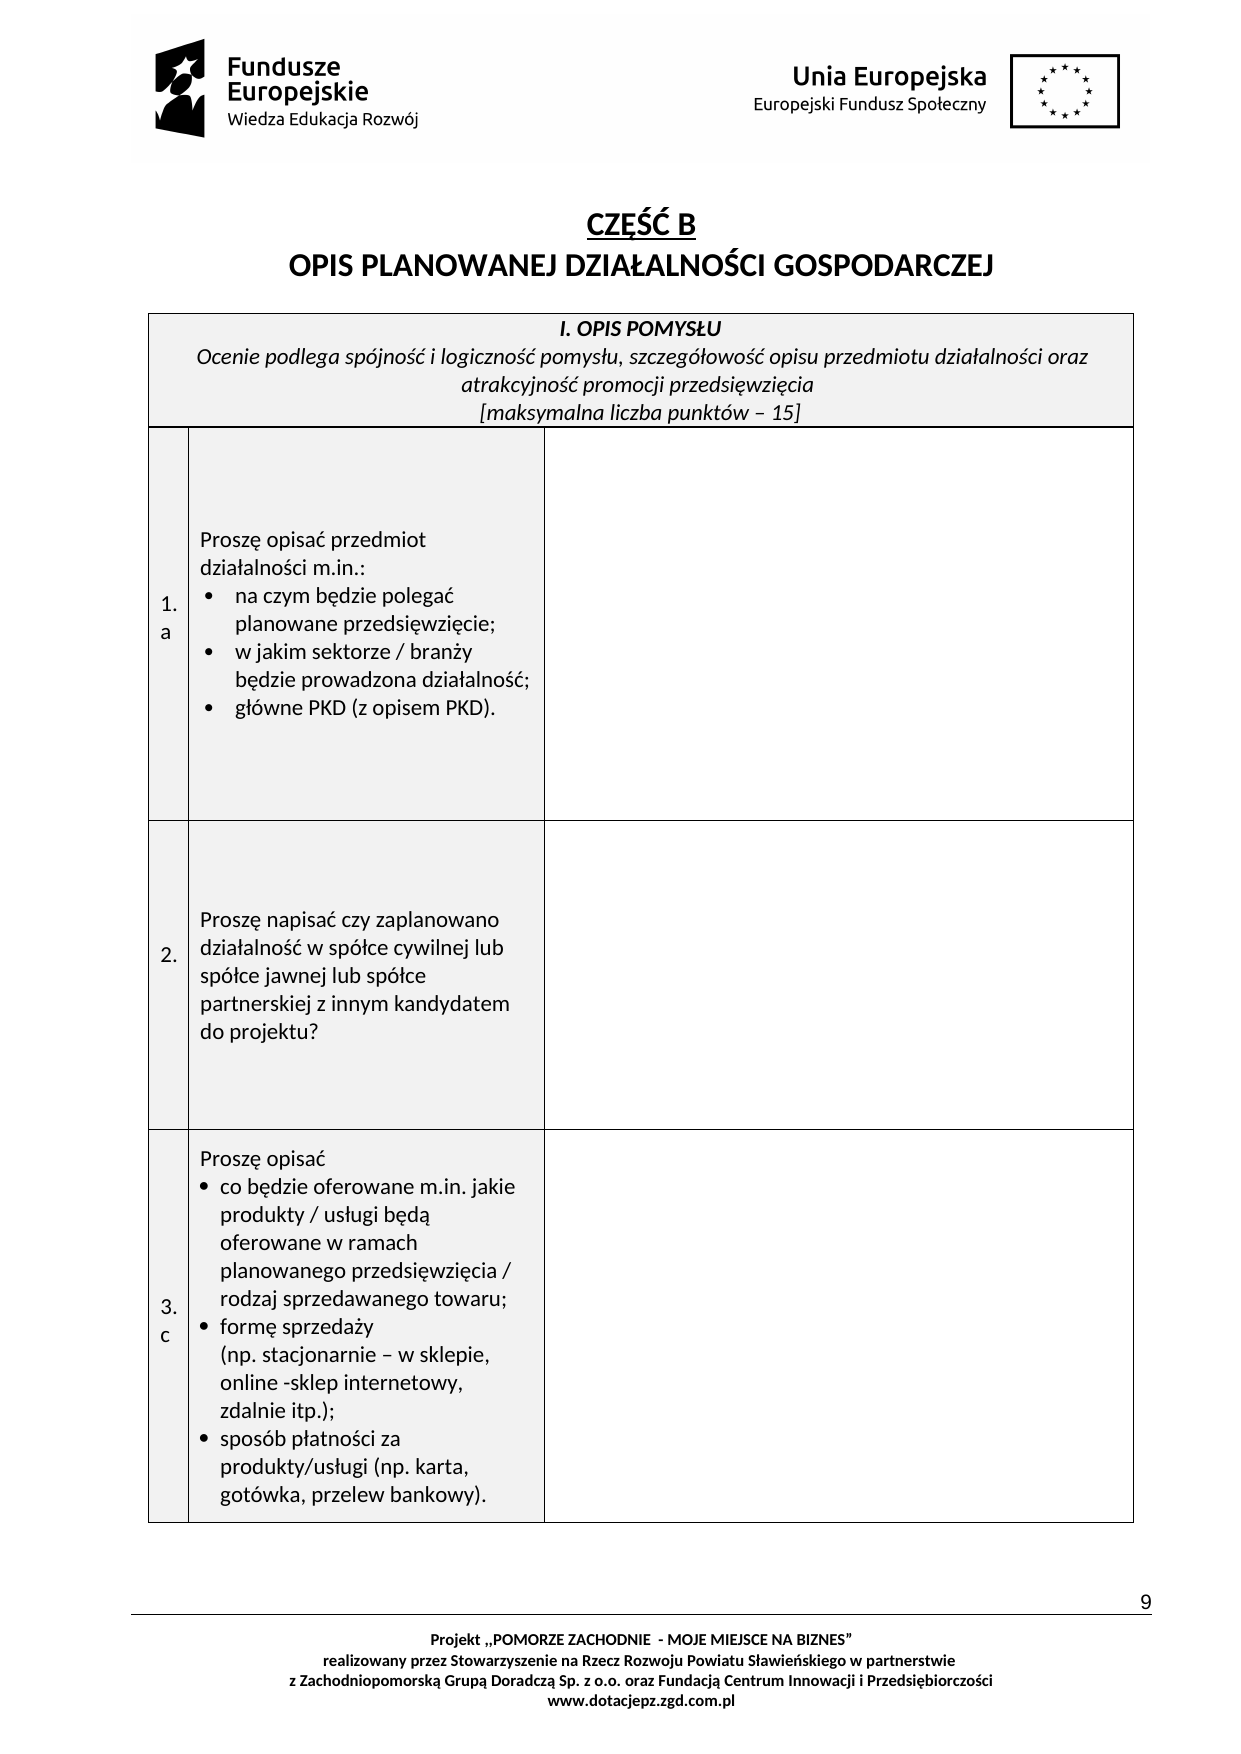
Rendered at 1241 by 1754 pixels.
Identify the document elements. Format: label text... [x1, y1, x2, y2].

text OPIS PLANOWANEJ DZIAŁALNOŚCI GOSPODARCZEJ [131, 244, 1152, 284]
table_cell [545, 1130, 1133, 1522]
table_cell [545, 428, 1133, 820]
table_cell c [149, 1130, 188, 1522]
table_cell Proszę opisać co będzie oferowane m.in. jakie produkty / usługi będą oferowane w ramach planowanego przedsięwzięcia / rodzaj sprzedawanego towaru; formę sprzedaży (np. stacjonarnie – w sklepie, online -sklep internetowy, zdalnie itp.); sposób płatności za produkty/usługi (np. karta, gotówka, przelew bankowy). [189, 1130, 544, 1522]
table_cell a [149, 428, 188, 820]
table_cell Proszę opisać przedmiot działalności m.in.: na czym będzie polegać planowane przedsięwzięcie; w jakim sektorze / branży będzie prowadzona działalność; główne PKD (z opisem PKD). [189, 428, 544, 820]
table_cell Proszę napisać czy zaplanowano działalność w spółce cywilnej lub spółce jawnej lub spółce partnerskiej z innym kandydatem do projektu? [189, 821, 544, 1129]
table_cell [545, 821, 1133, 1129]
table_cell [149, 821, 188, 1129]
table_header I. OPIS POMYSŁU Ocenie podlega spójność i logiczność pomysłu, szczegółowość opisu przedmiotu działalności oraz atrakcyjność promocji przedsięwzięcia [maksymalna liczba punktów – 15] [149, 314, 1133, 426]
text CZĘŚĆ B [131, 203, 1152, 244]
